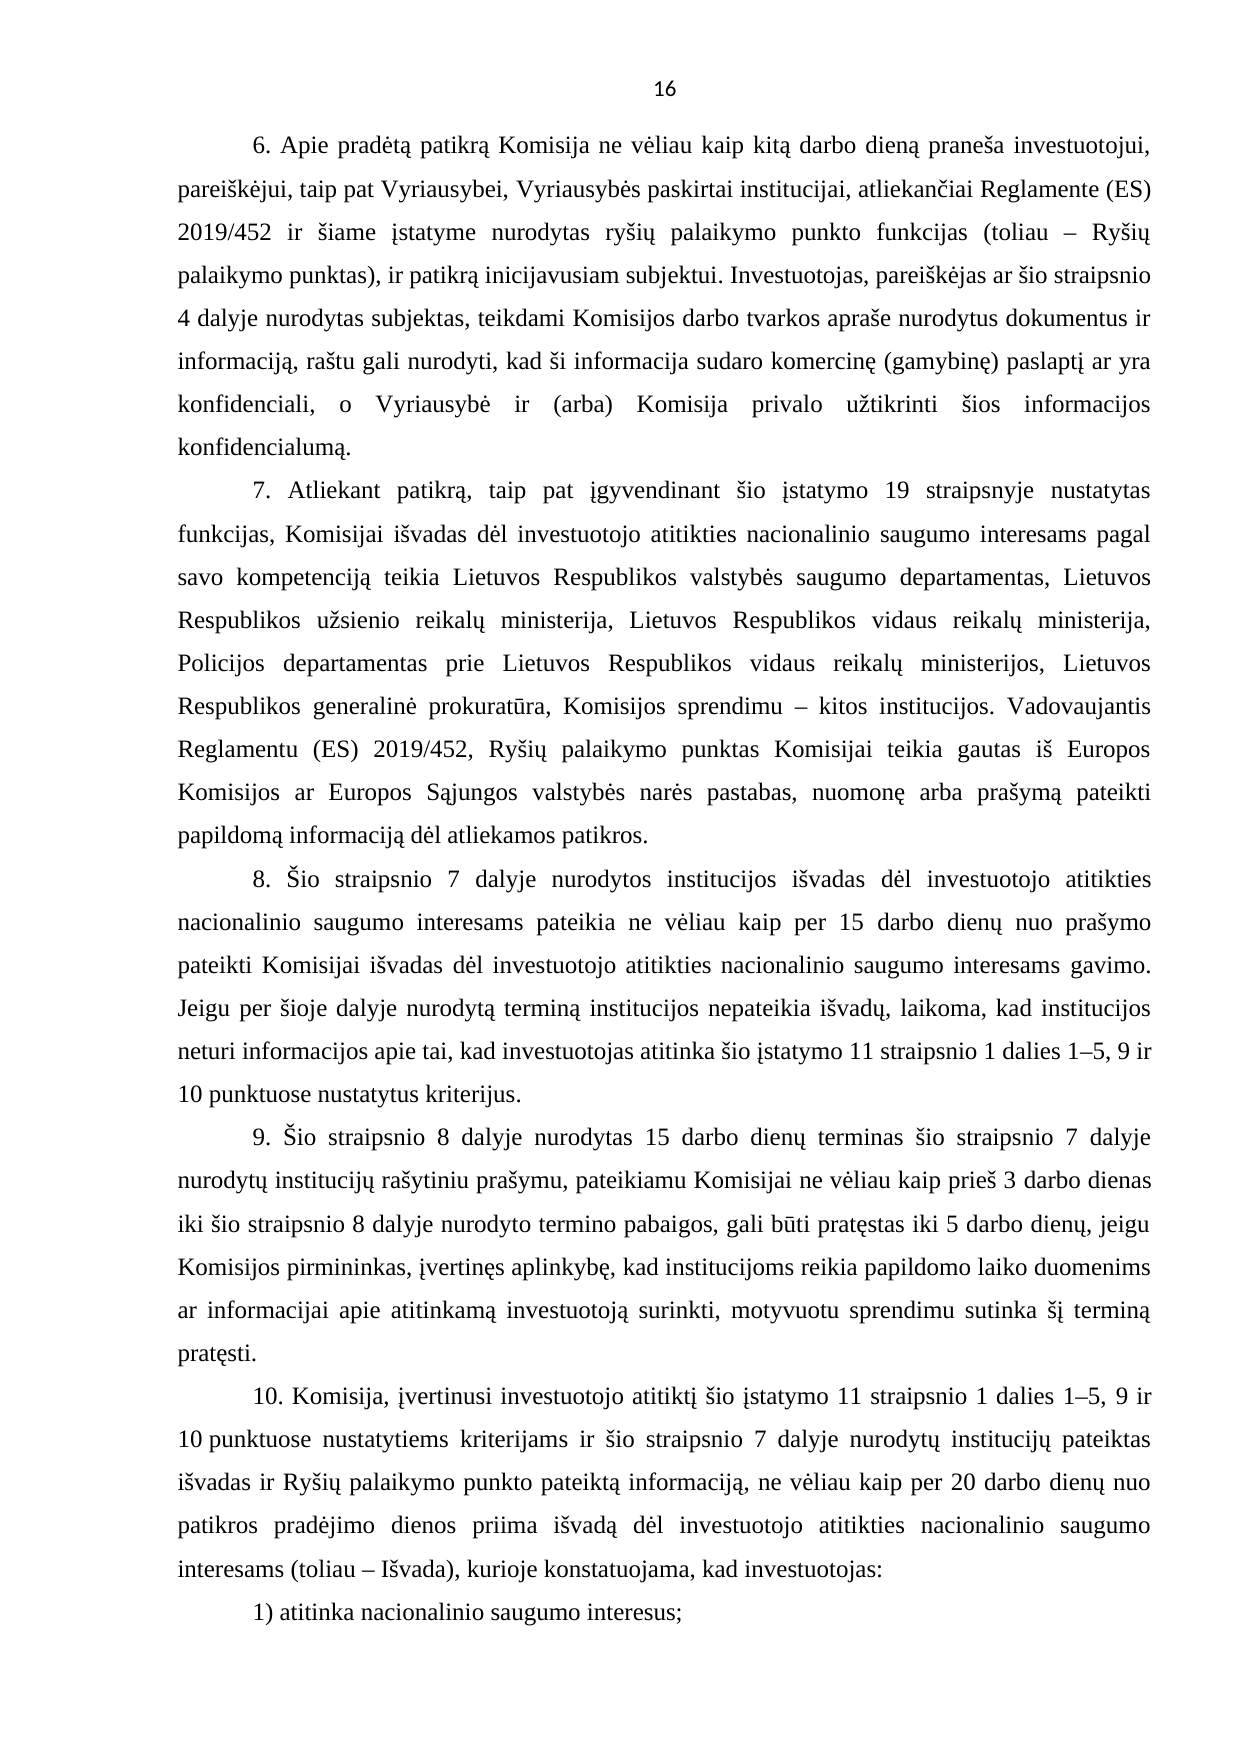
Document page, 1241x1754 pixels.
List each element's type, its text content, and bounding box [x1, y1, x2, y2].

text 1) atitinka nacionalinio saugumo interesus; [177, 1597, 1152, 1626]
text 9. Šio straipsnio 8 dalyje nurodytas 15 darbo dienų terminas šio straipsnio 7 dalyje nurodytų institucijų rašytiniu prašymu, pateikiamu Komisijai ne vėliau kaip prieš 3 darbo dienas iki šio straipsnio 8 dalyje nurodyto termino pabaigos, gali būti pratęstas iki 5 darbo dienų, jeigu Komisijos pirmininkas, įvertinęs aplinkybę, kad institucijoms reikia papildomo laiko duomenims ar informacijai apie atitinkamą investuotoją surinkti, motyvuotu sprendimu sutinka šį terminą pratęsti. [177, 1122, 1152, 1367]
text 6. Apie pradėtą patikrą Komisija ne vėliau kaip kitą darbo dieną praneša investuotojui, pareiškėjui, taip pat Vyriausybei, Vyriausybės paskirtai institucijai, atliekančiai Reglamente (ES) 2019/452 ir šiame įstatyme nurodytas ryšių palaikymo punkto funkcijas (toliau – Ryšių palaikymo punktas), ir patikrą inicijavusiam subjektui. Investuotojas, pareiškėjas ar šio straipsnio 4 dalyje nurodytas subjektas, teikdami Komisijos darbo tvarkos apraše nurodytus dokumentus ir informaciją, raštu gali nurodyti, kad ši informacija sudaro komercinę (gamybinę) paslaptį ar yra konfidenciali, o Vyriausybė ir (arba) Komisija privalo užtikrinti šios informacijos konfidencialumą. [177, 131, 1152, 461]
text 10. Komisija, įvertinusi investuotojo atitiktį šio įstatymo 11 straipsnio 1 dalies 1–5, 9 ir 10 punktuose nustatytiems kriterijams ir šio straipsnio 7 dalyje nurodytų institucijų pateiktas išvadas ir Ryšių palaikymo punkto pateiktą informaciją, ne vėliau kaip per 20 darbo dienų nuo patikros pradėjimo dienos priima išvadą dėl investuotojo atitikties nacionalinio saugumo interesams (toliau – Išvada), kurioje konstatuojama, kad investuotojas: [177, 1381, 1152, 1582]
text 7. Atliekant patikrą, taip pat įgyvendinant šio įstatymo 19 straipsnyje nustatytas funkcijas, Komisijai išvadas dėl investuotojo atitikties nacionalinio saugumo interesams pagal savo kompetenciją teikia Lietuvos Respublikos valstybės saugumo departamentas, Lietuvos Respublikos užsienio reikalų ministerija, Lietuvos Respublikos vidaus reikalų ministerija, Policijos departamentas prie Lietuvos Respublikos vidaus reikalų ministerijos, Lietuvos Respublikos generalinė prokuratūra, Komisijos sprendimu – kitos institucijos. Vadovaujantis Reglamentu (ES) 2019/452, Ryšių palaikymo punktas Komisijai teikia gautas iš Europos Komisijos ar Europos Sąjungos valstybės narės pastabas, nuomonę arba prašymą pateikti papildomą informaciją dėl atliekamos patikros. [177, 476, 1152, 849]
text 8. Šio straipsnio 7 dalyje nurodytos institucijos išvadas dėl investuotojo atitikties nacionalinio saugumo interesams pateikia ne vėliau kaip per 15 darbo dienų nuo prašymo pateikti Komisijai išvadas dėl investuotojo atitikties nacionalinio saugumo interesams gavimo. Jeigu per šioje dalyje nurodytą terminą institucijos nepateikia išvadų, laikoma, kad institucijos neturi informacijos apie tai, kad investuotojas atitinka šio įstatymo 11 straipsnio 1 dalies 1–5, 9 ir 10 punktuose nustatytus kriterijus. [177, 864, 1152, 1108]
